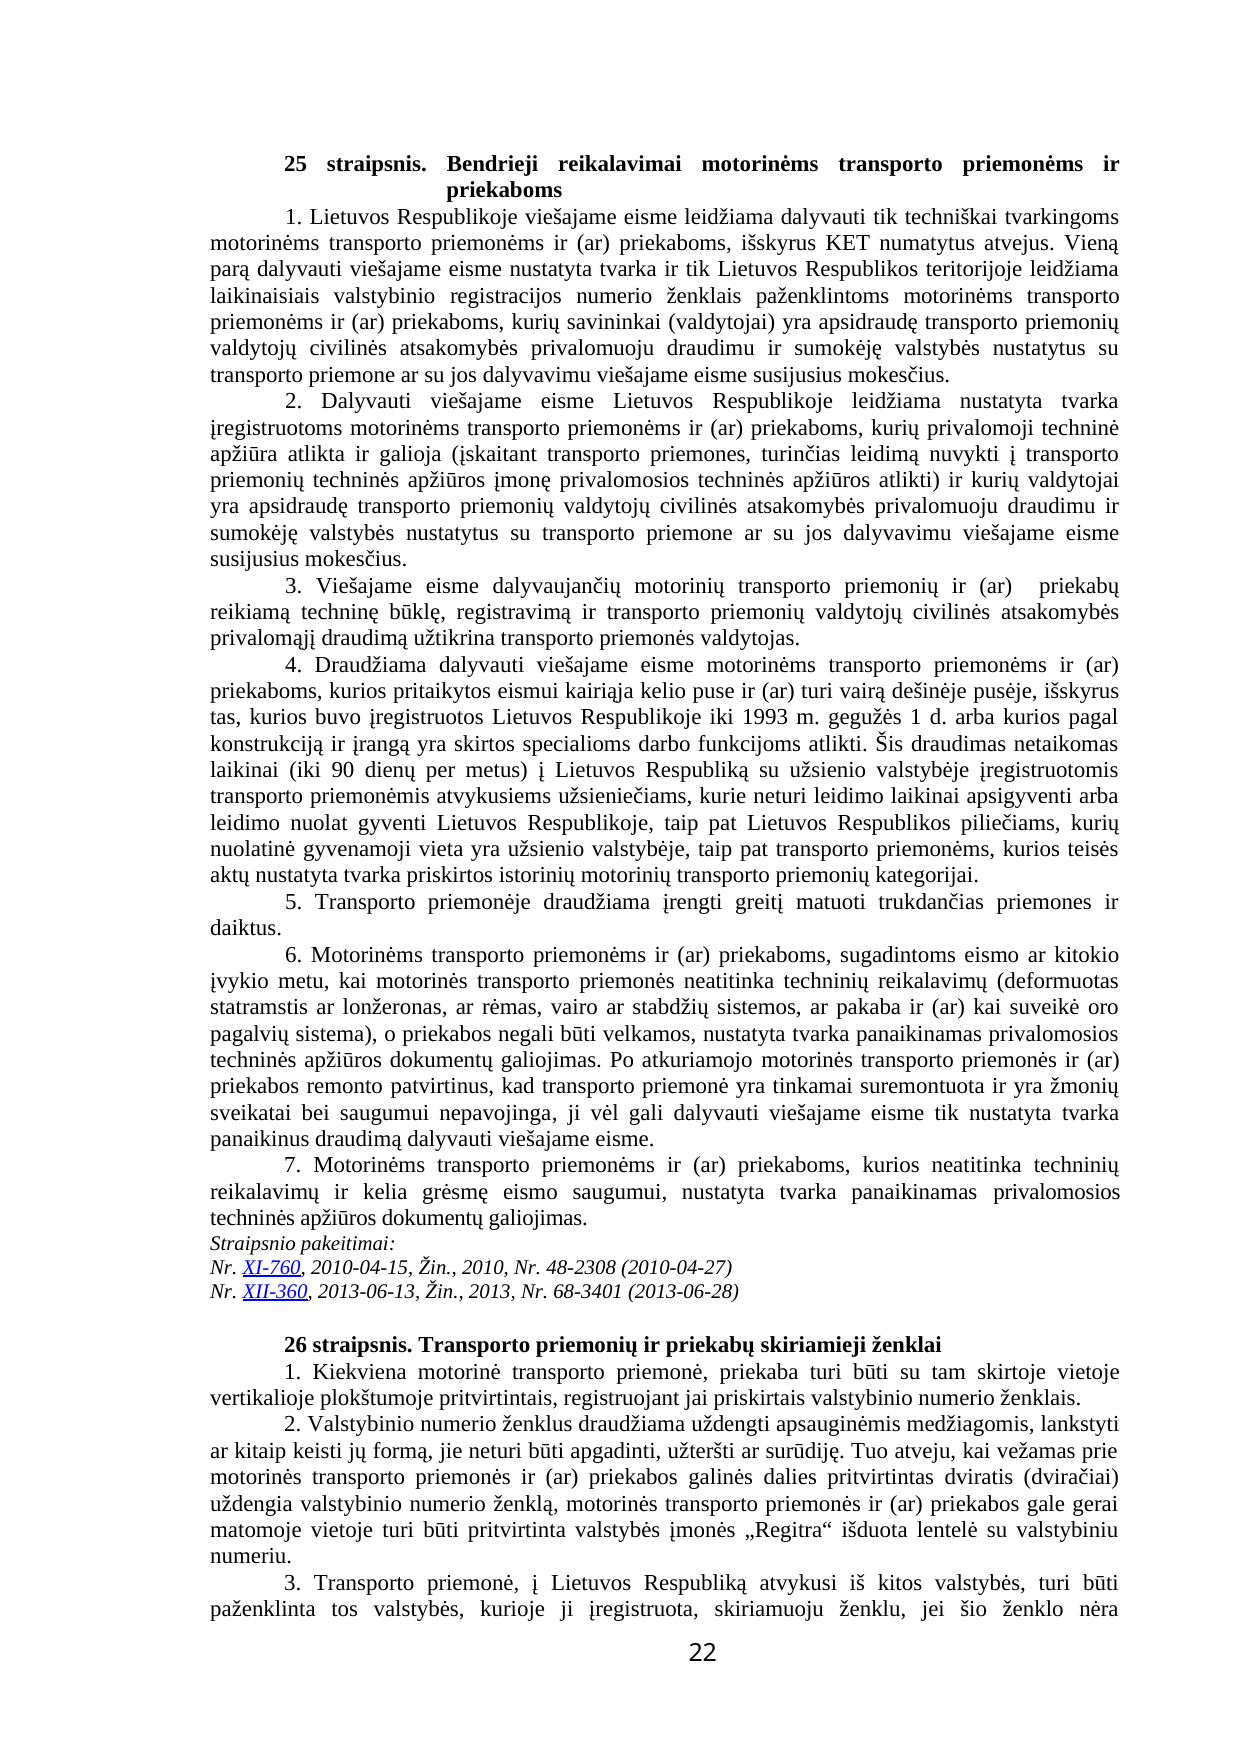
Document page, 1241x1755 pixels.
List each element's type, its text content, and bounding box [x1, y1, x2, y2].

text 25 straipsnis. Bendrieji reikalavimai motorinėms transporto priemonėms ir priekaboms [284, 150, 1120, 203]
text 6. Motorinėms transporto priemonėms ir (ar) priekaboms, sugadintoms eismo ar kitokio įvykio metu, kai motorinės transporto priemonės neatitinka techninių reikalavimų (deformuotas statramstis ar lonžeronas, ar rėmas, vairo ar stabdžių sistemos, ar pakaba ir (ar) kai suveikė oro pagalvių sistema), o priekabos negali būti velkamos, nustatyta tvarka panaikinamas privalomosios techninės apžiūros dokumentų galiojimas. Po atkuriamojo motorinės transporto priemonės ir (ar) priekabos remonto patvirtinus, kad transporto priemonė yra tinkamai suremontuota ir yra žmonių sveikatai bei saugumui nepavojinga, ji vėl gali dalyvauti viešajame eisme tik nustatyta tvarka panaikinus draudimą dalyvauti viešajame eisme. [210, 941, 1120, 1151]
text 3. Transporto priemonė, į Lietuvos Respubliką atvykusi iš kitos valstybės, turi būti paženklinta tos valstybės, kurioje ji įregistruota, skiriamuoju ženklu, jei šio ženklo nėra [210, 1569, 1120, 1621]
text 5. Transporto priemonėje draudžiama įrengti greitį matuoti trukdančias priemones ir daiktus. [210, 888, 1120, 941]
text Nr. XI-760, 2010-04-15, Žin., 2010, Nr. 48-2308 (2010-04-27) [210, 1254, 1120, 1279]
text Nr. XII-360, 2013-06-13, Žin., 2013, Nr. 68-3401 (2013-06-28) [210, 1279, 1120, 1303]
text 26 straipsnis. Transporto priemonių ir priekabų skiriamieji ženklai [210, 1331, 1120, 1358]
text 2. Dalyvauti viešajame eisme Lietuvos Respublikoje leidžiama nustatyta tvarka įregistruotoms motorinėms transporto priemonėms ir (ar) priekaboms, kurių privalomoji techninė apžiūra atlikta ir galioja (įskaitant transporto priemones, turinčias leidimą nuvykti į transporto priemonių techninės apžiūros įmonę privalomosios techninės apžiūros atlikti) ir kurių valdytojai yra apsidraudę transporto priemonių valdytojų civilinės atsakomybės privalomuoju draudimu ir sumokėję valstybės nustatytus su transporto priemone ar su jos dalyvavimu viešajame eisme susijusius mokesčius. [210, 387, 1120, 572]
text 7. Motorinėms transporto priemonėms ir (ar) priekaboms, kurios neatitinka techninių reikalavimų ir kelia grėsmę eismo saugumui, nustatyta tvarka panaikinamas privalomosios techninės apžiūros dokumentų galiojimas. [210, 1151, 1120, 1231]
text 1. Kiekviena motorinė transporto priemonė, priekaba turi būti su tam skirtoje vietoje vertikalioje plokštumoje pritvirtintais, registruojant jai priskirtais valstybinio numerio ženklais. [210, 1358, 1120, 1411]
text 4. Draudžiama dalyvauti viešajame eisme motorinėms transporto priemonėms ir (ar) priekaboms, kurios pritaikytos eismui kairiąja kelio puse ir (ar) turi vairą dešinėje pusėje, išskyrus tas, kurios buvo įregistruotos Lietuvos Respublikoje iki 1993 m. gegužės 1 d. arba kurios pagal konstrukciją ir įrangą yra skirtos specialioms darbo funkcijoms atlikti. Šis draudimas netaikomas laikinai (iki 90 dienų per metus) į Lietuvos Respubliką su užsienio valstybėje įregistruotomis transporto priemonėmis atvykusiems užsieniečiams, kurie neturi leidimo laikinai apsigyventi arba leidimo nuolat gyventi Lietuvos Respublikoje, taip pat Lietuvos Respublikos piliečiams, kurių nuolatinė gyvenamoji vieta yra užsienio valstybėje, taip pat transporto priemonėms, kurios teisės aktų nustatyta tvarka priskirtos istorinių motorinių transporto priemonių kategorijai. [210, 651, 1120, 888]
text 1. Lietuvos Respublikoje viešajame eisme leidžiama dalyvauti tik techniškai tvarkingoms motorinėms transporto priemonėms ir (ar) priekaboms, išskyrus KET numatytus atvejus. Vieną parą dalyvauti viešajame eisme nustatyta tvarka ir tik Lietuvos Respublikos teritorijoje leidžiama laikinaisiais valstybinio registracijos numerio ženklais paženklintoms motorinėms transporto priemonėms ir (ar) priekaboms, kurių savininkai (valdytojai) yra apsidraudę transporto priemonių valdytojų civilinės atsakomybės privalomuoju draudimu ir sumokėję valstybės nustatytus su transporto priemone ar su jos dalyvavimu viešajame eisme susijusius mokesčius. [210, 203, 1120, 387]
text 2. Valstybinio numerio ženklus draudžiama uždengti apsauginėmis medžiagomis, lankstyti ar kitaip keisti jų formą, jie neturi būti apgadinti, užteršti ar surūdiję. Tuo atveju, kai vežamas prie motorinės transporto priemonės ir (ar) priekabos galinės dalies pritvirtintas dviratis (dviračiai) uždengia valstybinio numerio ženklą, motorinės transporto priemonės ir (ar) priekabos gale gerai matomoje vietoje turi būti pritvirtinta valstybės įmonės „Regitra“ išduota lentelė su valstybiniu numeriu. [210, 1411, 1120, 1569]
text Straipsnio pakeitimai: [210, 1231, 1120, 1254]
text 3. Viešajame eisme dalyvaujančių motorinių transporto priemonių ir (ar) priekabų reikiamą techninę būklę, registravimą ir transporto priemonių valdytojų civilinės atsakomybės privalomąjį draudimą užtikrina transporto priemonės valdytojas. [210, 572, 1120, 651]
